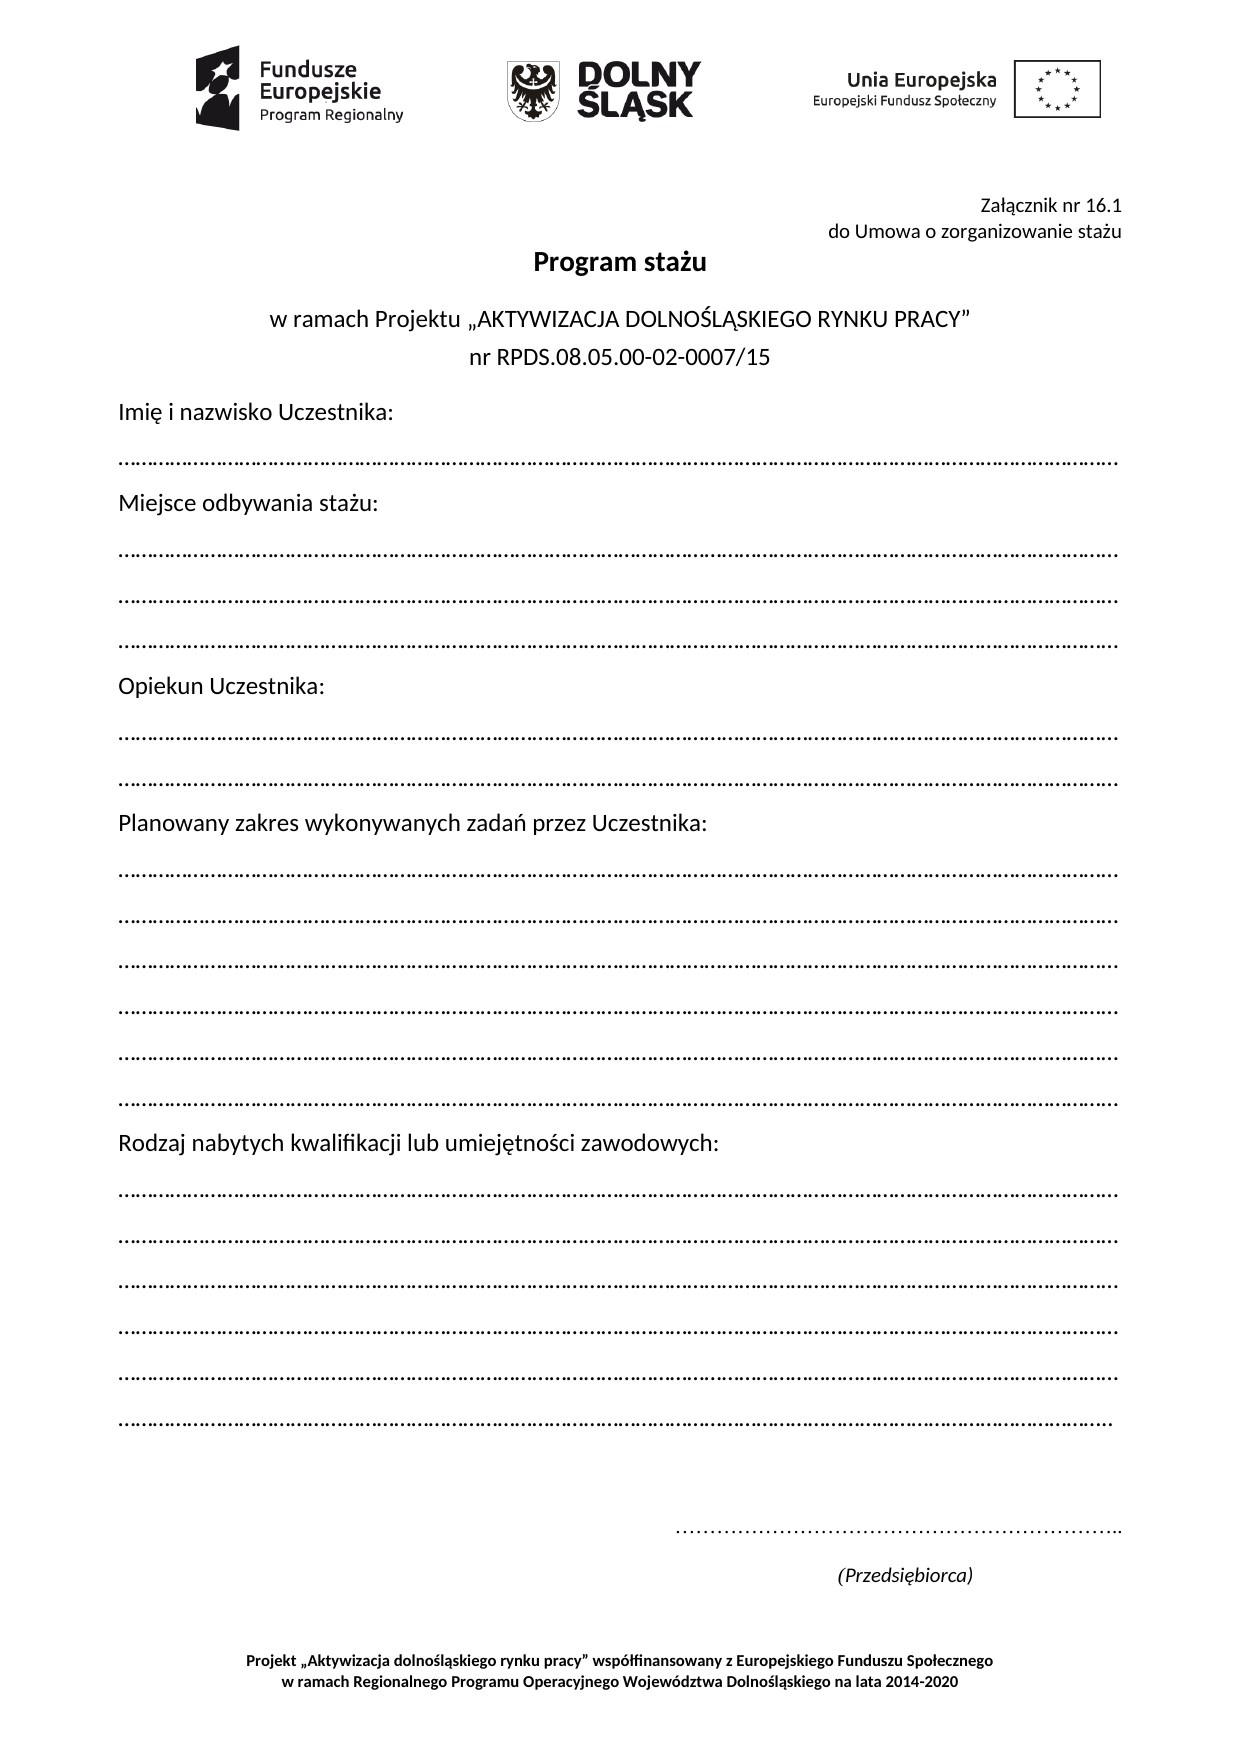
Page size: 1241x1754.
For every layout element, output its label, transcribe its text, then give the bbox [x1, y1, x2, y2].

text Imię i nazwisko Uczestnika: [118, 396, 1122, 426]
text Planowany zakres wykonywanych zadań przez Uczestnika: [118, 807, 1122, 838]
text ………………………………………………………………………………………………………………………………………………………… [118, 624, 1122, 655]
text ……………………………………………………………………………………………………………………………………………………….. [118, 1402, 1122, 1432]
text do Umowa o zorganizowanie stażu [118, 218, 1122, 243]
text nr RPDS.08.05.00-02-0007/15 [118, 341, 1122, 372]
text ………………………………………………………………………………………………………………………………………………………… [118, 533, 1122, 563]
text ………………………………………………………………………………………………………………………………………………………… [118, 1219, 1122, 1249]
text ………………………………………………………………………………………………………………………………………………………… [118, 442, 1122, 472]
text ………………………………………………………………………………………………………………………………………………………… [118, 990, 1122, 1021]
text Program stażu [118, 243, 1122, 279]
text ………………………………………………………………………………………………………………………………………………………… [118, 1173, 1122, 1204]
text ………………………………………………………………………………………………………………………………………………………… [118, 1265, 1122, 1295]
text ………………………………………………………………………………………………………………………………………………………… [118, 853, 1122, 884]
text ………………………………………………………………………………………………………………………………………………………… [118, 1036, 1122, 1067]
text ………………………………………………………………………………………………………………………………………………………… [118, 1082, 1122, 1112]
text ………………………………………………………………………………………………………………………………………………………… [118, 1356, 1122, 1387]
text w ramach Projektu „AKTYWIZACJA DOLNOŚLĄSKIEGO RYNKU PRACY” [118, 303, 1122, 334]
text ……………………………………………………….. [118, 1514, 1122, 1538]
text ………………………………………………………………………………………………………………………………………………………… [118, 762, 1122, 792]
text Załącznik nr 16.1 [118, 193, 1122, 218]
text Miejsce odbywania stażu: [118, 487, 1122, 518]
text ………………………………………………………………………………………………………………………………………………………… [118, 899, 1122, 929]
text ………………………………………………………………………………………………………………………………………………………… [118, 944, 1122, 975]
text ………………………………………………………………………………………………………………………………………………………… [118, 1310, 1122, 1341]
text (Przedsiębiorca) [118, 1562, 1122, 1587]
text ………………………………………………………………………………………………………………………………………………………… [118, 579, 1122, 609]
text Rodzaj nabytych kwalifikacji lub umiejętności zawodowych: [118, 1127, 1122, 1158]
text ………………………………………………………………………………………………………………………………………………………… [118, 716, 1122, 746]
text Opiekun Uczestnika: [118, 670, 1122, 701]
